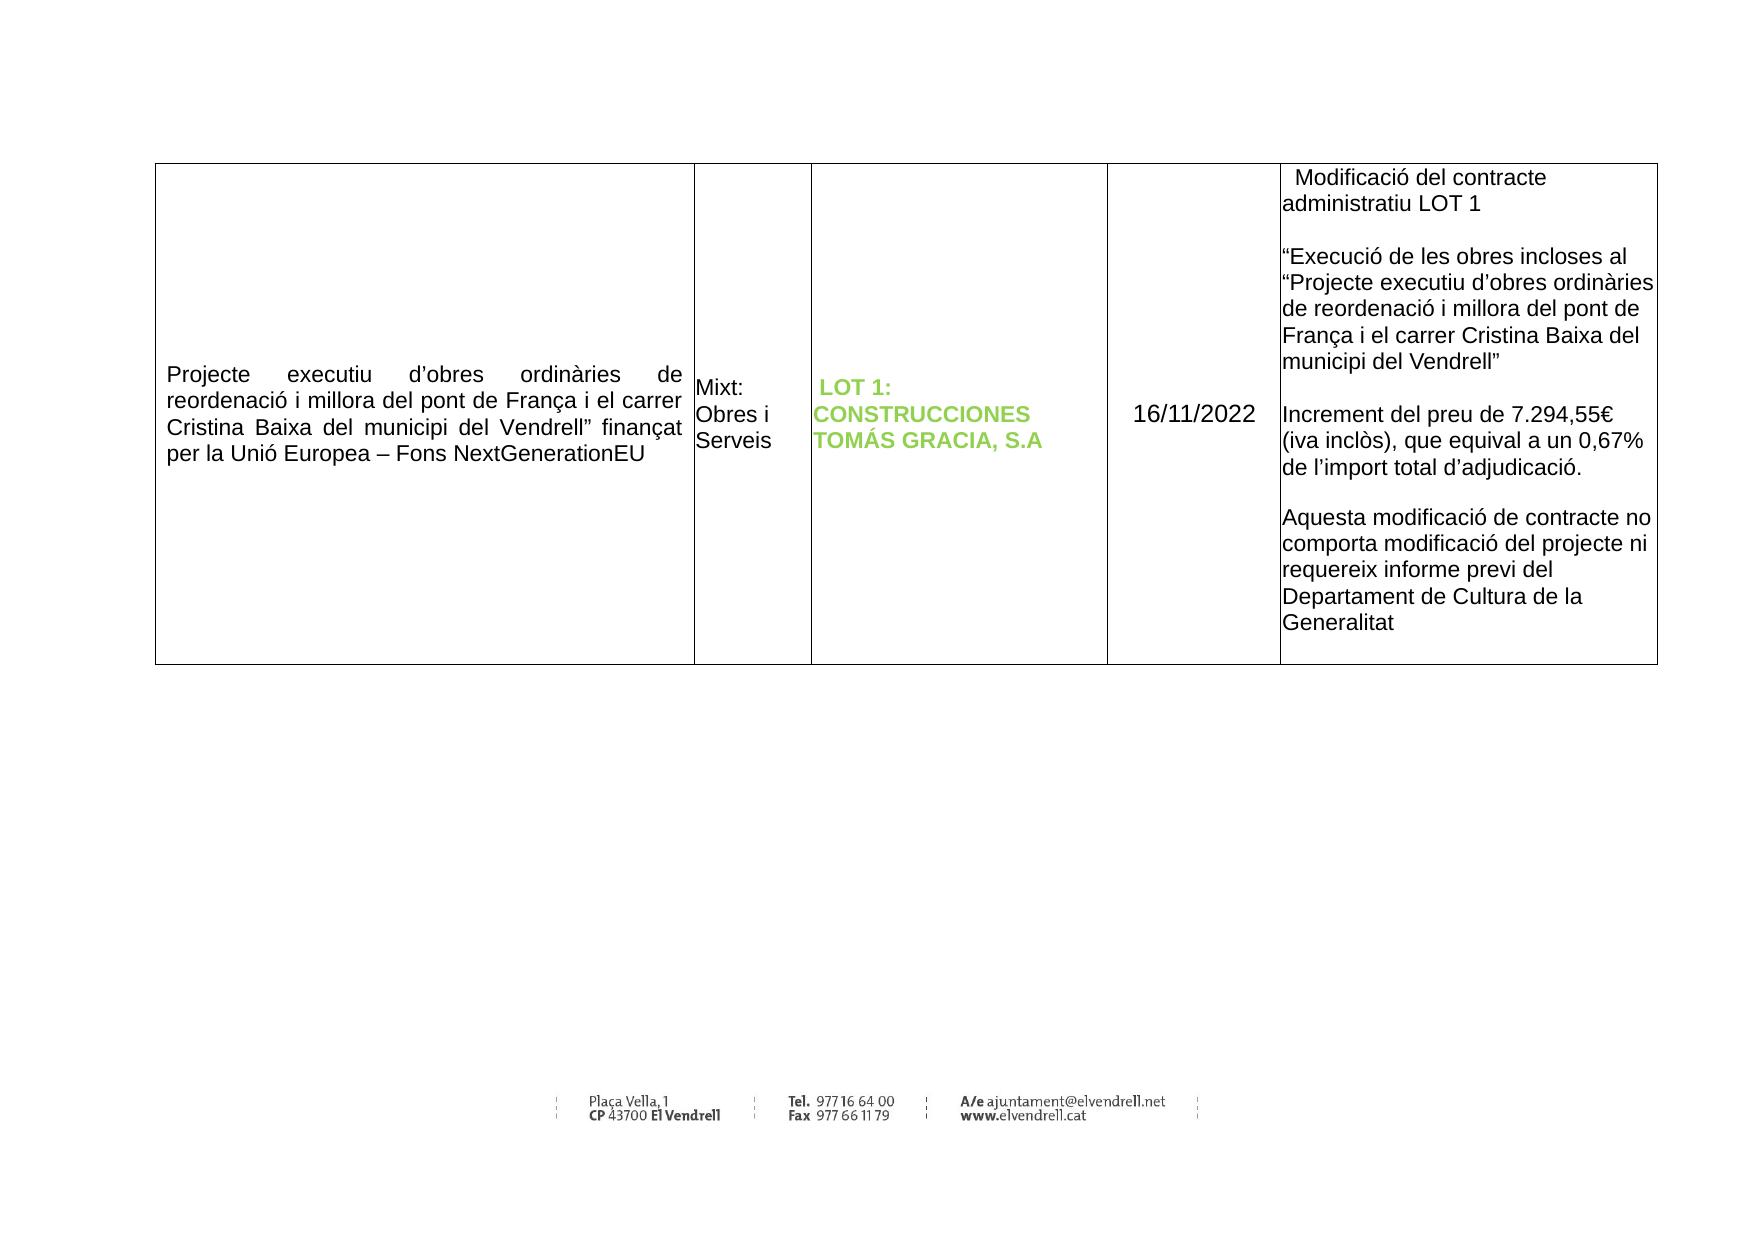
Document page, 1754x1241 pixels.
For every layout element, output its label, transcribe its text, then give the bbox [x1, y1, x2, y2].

table_cell LOT 1: CONSTRUCCIONES TOMÁS GRACIA, S.A [812, 164, 1107, 664]
table_cell [1112, 665, 1281, 744]
table_cell [699, 665, 812, 744]
table_cell [1658, 163, 1754, 664]
table_cell [1657, 664, 1754, 744]
table_cell [812, 665, 1112, 744]
table_cell Mixt: Obres i Serveis [695, 164, 811, 664]
table_cell 16/11/2022 [1108, 164, 1280, 664]
table_cell [1281, 665, 1657, 744]
table_cell Modificació del contracte administratiu LOT 1 “Execució de les obres incloses al “Projecte executiu d’obres ordinàries de reordenació i millora del pont de França i el carrer Cristina Baixa del municipi del Vendrell” Increment del preu de 7.294,55€ (iva inclòs), que equival a un 0,67% de l’import total d’adjudicació. Aquesta modificació de contracte no comporta modificació del projecte ni requereix informe previ del Departament de Cultura de la Generalitat [1281, 164, 1657, 664]
table_cell [155, 665, 699, 744]
table_cell Projecte executiu d’obres ordinàries de reordenació i millora del pont de França i el carrer Cristina Baixa del municipi del Vendrell” finançat per la Unió Europea – Fons NextGenerationEU [156, 164, 694, 664]
